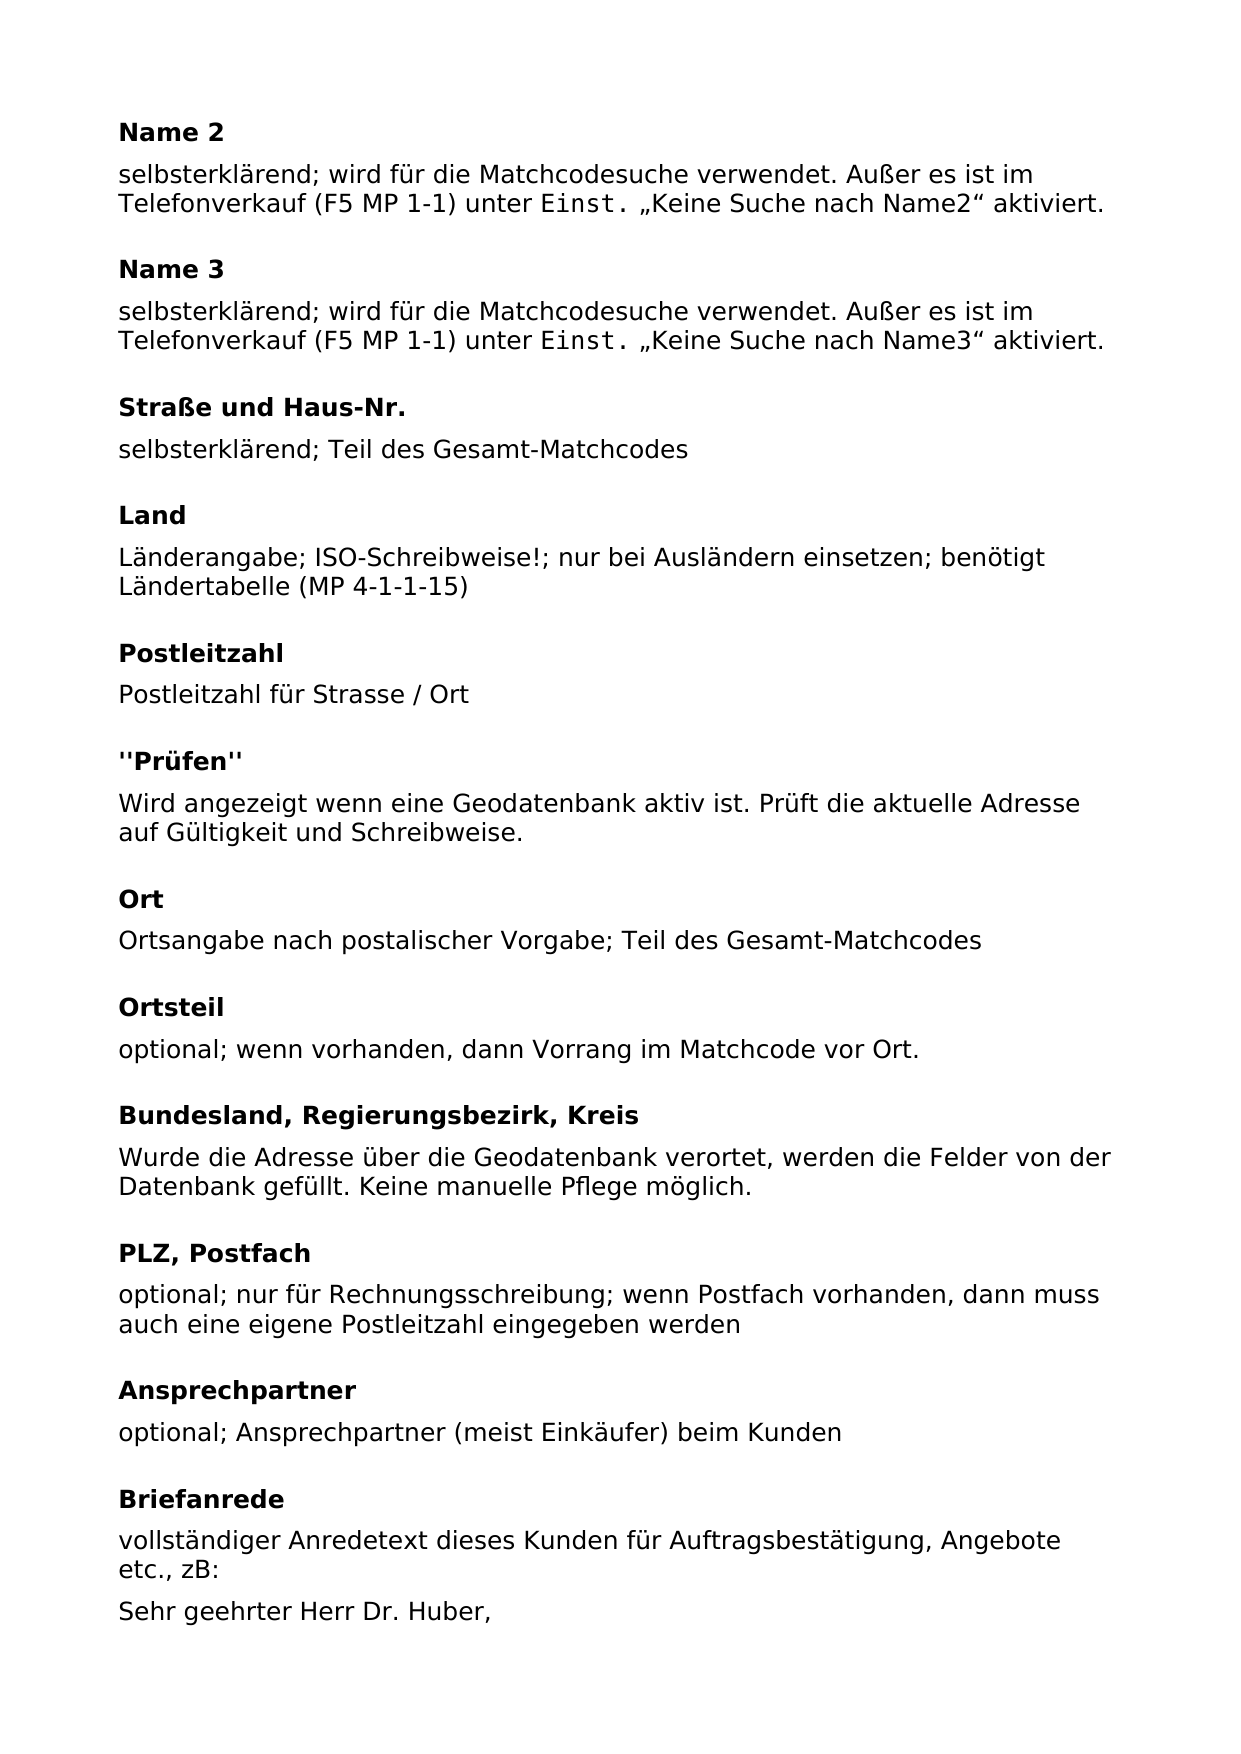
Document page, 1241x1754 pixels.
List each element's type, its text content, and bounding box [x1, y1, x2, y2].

subtitle Briefanrede [118, 1485, 1122, 1514]
text optional; wenn vorhanden, dann Vorrang im Matchcode vor Ort. [118, 1035, 1122, 1064]
text Wurde die Adresse über die Geodatenbank verortet, werden die Felder von der Datenbank gefüllt. Keine manuelle Pflege möglich. [118, 1143, 1122, 1201]
subtitle Bundesland, Regierungsbezirk, Kreis [118, 1101, 1122, 1131]
text optional; Ansprechpartner (meist Einkäufer) beim Kunden [118, 1418, 1122, 1447]
text selbsterklärend; wird für die Matchcodesuche verwendet. Außer es ist im Telefonverkauf (F5 MP 1-1) unter Einst. „Keine Suche nach Name3“ aktiviert. [118, 297, 1122, 356]
text selbsterklärend; wird für die Matchcodesuche verwendet. Außer es ist im Telefonverkauf (F5 MP 1-1) unter Einst. „Keine Suche nach Name2“ aktiviert. [118, 160, 1122, 218]
subtitle Ort [118, 885, 1122, 914]
subtitle PLZ, Postfach [118, 1239, 1122, 1268]
text Ortsangabe nach postalischer Vorgabe; Teil des Gesamt-Matchcodes [118, 926, 1122, 956]
subtitle Ansprechpartner [118, 1376, 1122, 1406]
text optional; nur für Rechnungsschreibung; wenn Postfach vorhanden, dann muss auch eine eigene Postleitzahl eingegeben werden [118, 1281, 1122, 1339]
text Länderangabe; ISO-Schreibweise!; nur bei Ausländern einsetzen; benötigt Ländertabelle (MP 4-1-1-15) [118, 543, 1122, 601]
subtitle ''Prüfen'' [118, 747, 1122, 776]
text selbsterklärend; Teil des Gesamt-Matchcodes [118, 435, 1122, 464]
subtitle Postleitzahl [118, 639, 1122, 668]
subtitle Ortsteil [118, 993, 1122, 1022]
text Wird angezeigt wenn eine Geodatenbank aktiv ist. Prüft die aktuelle Adresse auf Gültigkeit und Schreibweise. [118, 789, 1122, 847]
text Sehr geehrter Herr Dr. Huber, [118, 1597, 1122, 1626]
text Postleitzahl für Strasse / Ort [118, 681, 1122, 710]
subtitle Straße und Haus-Nr. [118, 393, 1122, 422]
subtitle Name 3 [118, 256, 1122, 285]
subtitle Land [118, 501, 1122, 531]
text vollständiger Anredetext dieses Kunden für Auftragsbestätigung, Angebote etc., zB: [118, 1526, 1122, 1585]
subtitle Name 2 [118, 118, 1122, 147]
